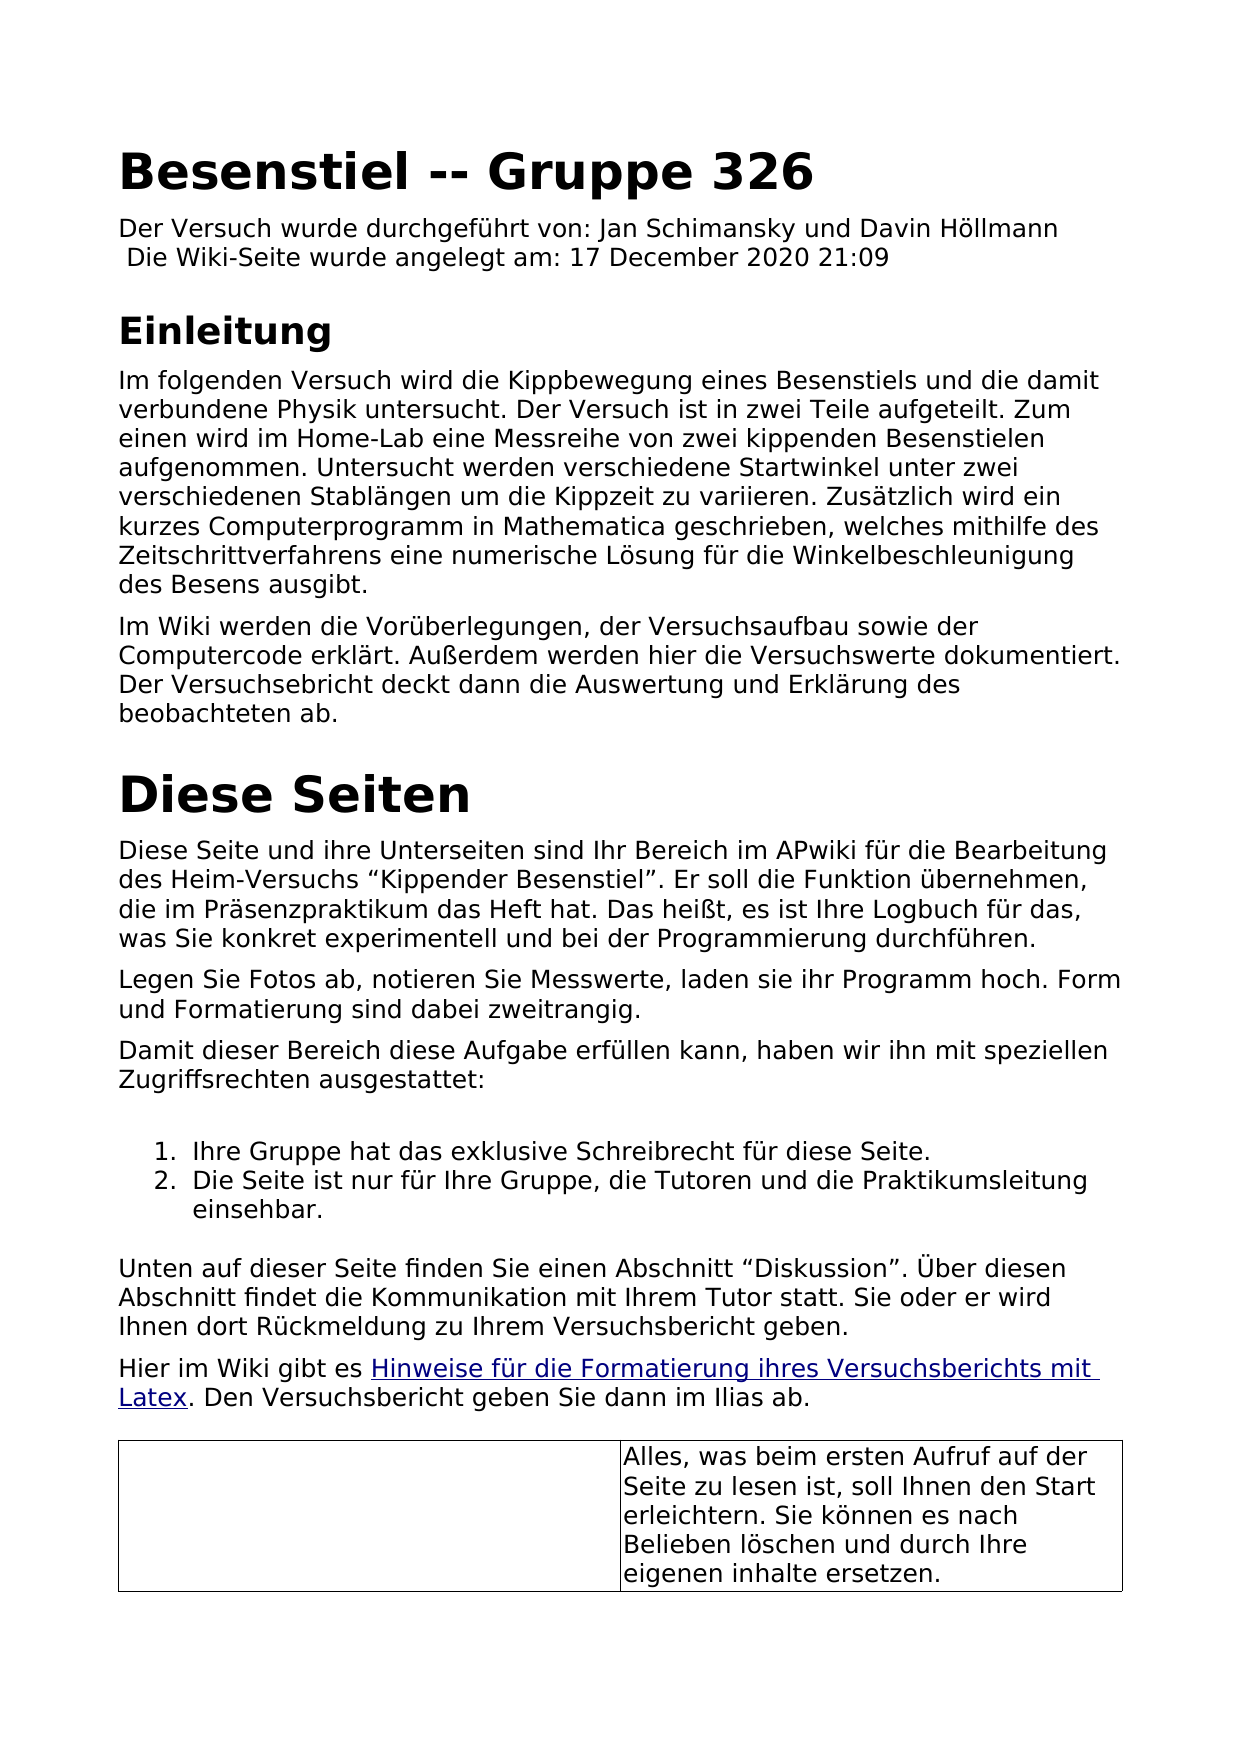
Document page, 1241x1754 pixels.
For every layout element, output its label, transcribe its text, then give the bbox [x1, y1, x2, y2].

text Im Wiki werden die Vorüberlegungen, der Versuchsaufbau sowie der Computercode erklärt. Außerdem werden hier die Versuchswerte dokumentiert. Der Versuchsebricht deckt dann die Auswertung und Erklärung des beobachteten ab. [118, 612, 1122, 728]
text Hier im Wiki gibt es Hinweise für die Formatierung ihres Versuchsberichts mit Latex. Den Versuchsbericht geben Sie dann im Ilias ab. [118, 1354, 1122, 1412]
subtitle Einleitung [118, 310, 1122, 353]
list Ihre Gruppe hat das exklusive Schreibrecht für diese Seite. [177, 1137, 1122, 1166]
list Die Seite ist nur für Ihre Gruppe, die Tutoren und die Praktikumsleitung einsehbar. [177, 1166, 1122, 1224]
text Unten auf dieser Seite finden Sie einen Abschnitt “Diskussion”. Über diesen Abschnitt findet die Kommunikation mit Ihrem Tutor statt. Sie oder er wird Ihnen dort Rückmeldung zu Ihrem Versuchsbericht geben. [118, 1254, 1122, 1341]
table_header Alles, was beim ersten Aufruf auf der Seite zu lesen ist, soll Ihnen den Start erleichtern. Sie können es nach Belieben löschen und durch Ihre eigenen inhalte ersetzen. [621, 1441, 1122, 1591]
text Der Versuch wurde durchgeführt von: Jan Schimansky und Davin Höllmann Die Wiki-Seite wurde angelegt am: 17 December 2020 21:09 [118, 214, 1122, 272]
text Legen Sie Fotos ab, notieren Sie Messwerte, laden sie ihr Programm hoch. Form und Formatierung sind dabei zweitrangig. [118, 966, 1122, 1024]
subtitle Diese Seiten [118, 766, 1122, 824]
table_header [119, 1441, 620, 1591]
text Im folgenden Versuch wird die Kippbewegung eines Besenstiels und die damit verbundene Physik untersucht. Der Versuch ist in zwei Teile aufgeteilt. Zum einen wird im Home-Lab eine Messreihe von zwei kippenden Besenstielen aufgenommen. Untersucht werden verschiedene Startwinkel unter zwei verschiedenen Stablängen um die Kippzeit zu variieren. Zusätzlich wird ein kurzes Computerprogramm in Mathematica geschrieben, welches mithilfe des Zeitschrittverfahrens eine numerische Lösung für die Winkelbeschleunigung des Besens ausgibt. [118, 366, 1122, 599]
subtitle Besenstiel -- Gruppe 326 [118, 143, 1122, 201]
text Damit dieser Bereich diese Aufgabe erfüllen kann, haben wir ihn mit speziellen Zugriffsrechten ausgestattet: [118, 1037, 1122, 1095]
text Diese Seite und ihre Unterseiten sind Ihr Bereich im APwiki für die Bearbeitung des Heim-Versuchs “Kippender Besenstiel”. Er soll die Funktion übernehmen, die im Präsenzpraktikum das Heft hat. Das heißt, es ist Ihre Logbuch für das, was Sie konkret experimentell und bei der Programmierung durchführen. [118, 837, 1122, 953]
